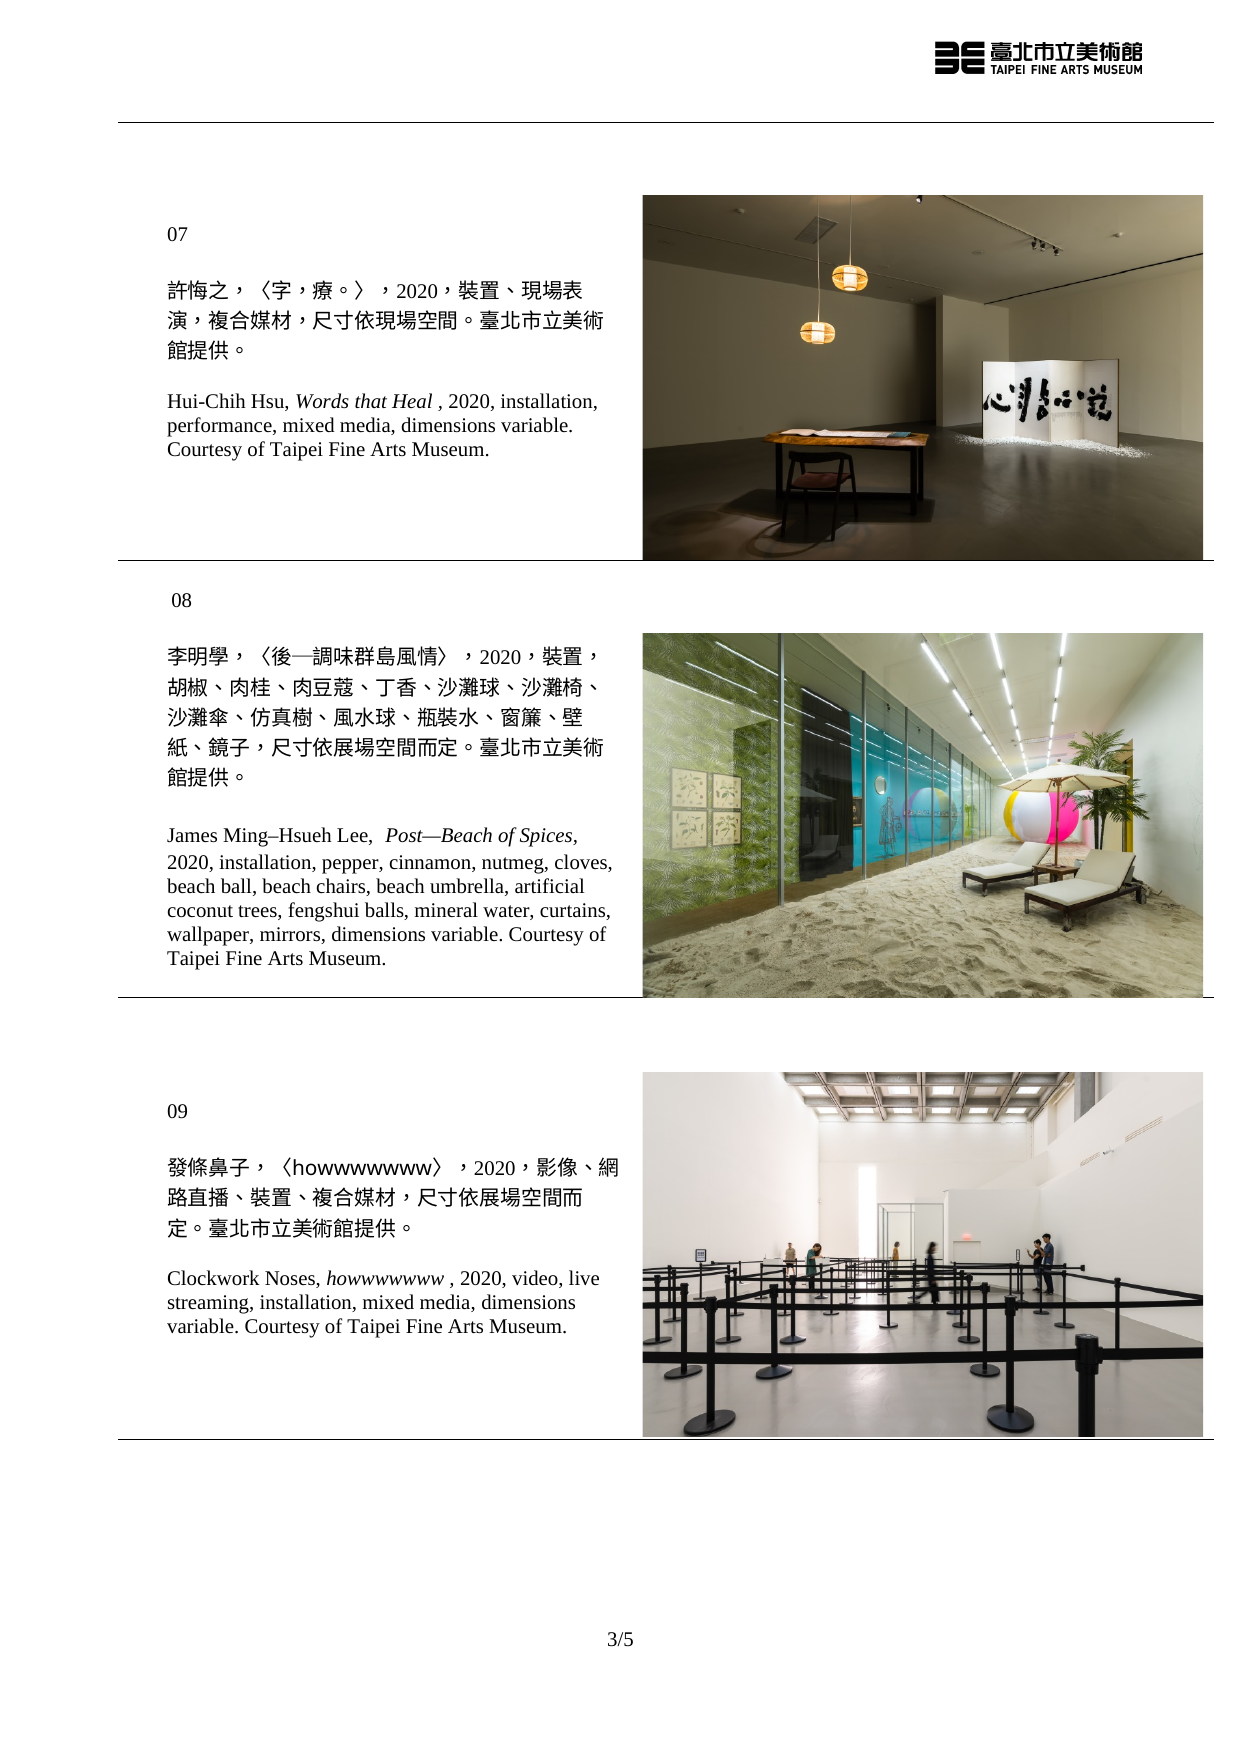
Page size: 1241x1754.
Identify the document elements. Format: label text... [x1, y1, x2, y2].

table_cell 09 發條鼻子，〈howwwwwww〉，2020，影像、網路直播、裝置、複合媒材，尺寸依展場空間而定。臺北市立美術館提供。 Clockwork Noses, howwwwwww , 2020, video, live streaming, installation, mixed media, dimensions variable. Courtesy of Taipei Fine Arts Museum. [118, 998, 631, 1439]
table_cell 08 李明學，〈後─調味群島風情〉，2020，裝置，胡椒、肉桂、肉豆蔻、丁香、沙灘球、沙灘椅、沙灘傘、仿真樹、風水球、瓶裝水、窗簾、壁紙、鏡子，尺寸依展場空間而定。臺北市立美術館提供。 James Ming–Hsueh Lee, Post—Beach of Spices, 2020, installation, pepper, cinnamon, nutmeg, cloves, beach ball, beach chairs, beach umbrella, artificial coconut trees, fengshui balls, mineral water, curtains, wallpaper, mirrors, dimensions variable. Courtesy of Taipei Fine Arts Museum. [118, 561, 631, 997]
table_cell 07 許悔之，〈字，療。〉，2020，裝置、現場表演，複合媒材，尺寸依現場空間。臺北市立美術館提供。 Hui-Chih Hsu, Words that Heal , 2020, installation, performance, mixed media, dimensions variable. Courtesy of Taipei Fine Arts Museum. [118, 123, 631, 560]
table_cell [631, 561, 1214, 997]
table_cell [631, 998, 1214, 1439]
table_cell [631, 123, 1214, 560]
